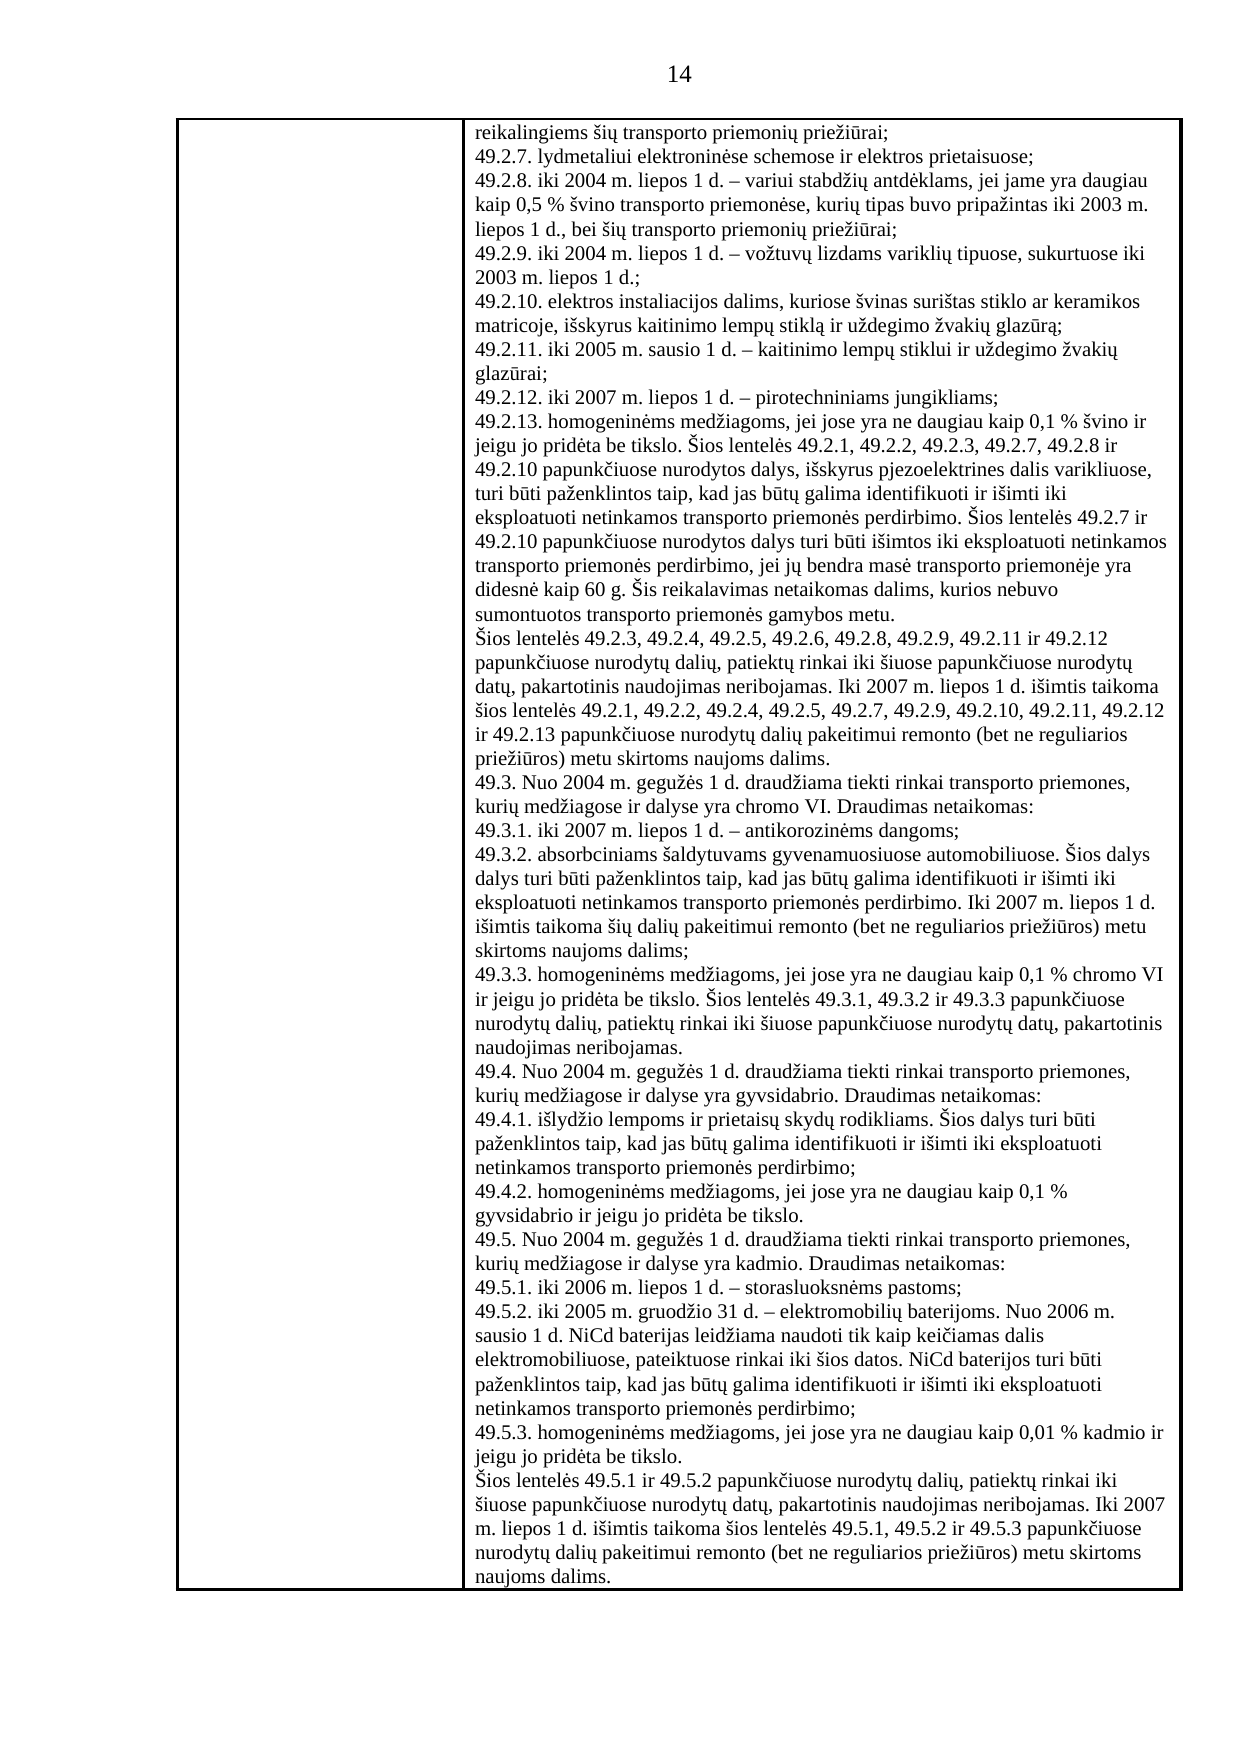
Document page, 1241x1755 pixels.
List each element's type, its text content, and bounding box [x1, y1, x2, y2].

table_cell [179, 120, 462, 1588]
table_cell reikalingiems šių transporto priemonių priežiūrai; 49.2.7. lydmetaliui elektroninėse schemose ir elektros prietaisuose; 49.2.8. iki 2004 m. liepos 1 d. – variui stabdžių antdėklams, jei jame yra daugiau kaip 0,5 % švino transporto priemonėse, kurių tipas buvo pripažintas iki 2003 m. liepos 1 d., bei šių transporto priemonių priežiūrai; 49.2.9. iki 2004 m. liepos 1 d. – vožtuvų lizdams variklių tipuose, sukurtuose iki 2003 m. liepos 1 d.; 49.2.10. elektros instaliacijos dalims, kuriose švinas surištas stiklo ar keramikos matricoje, išskyrus kaitinimo lempų stiklą ir uždegimo žvakių glazūrą; 49.2.11. iki 2005 m. sausio 1 d. – kaitinimo lempų stiklui ir uždegimo žvakių glazūrai; 49.2.12. iki 2007 m. liepos 1 d. – pirotechniniams jungikliams; 49.2.13. homogeninėms medžiagoms, jei jose yra ne daugiau kaip 0,1 % švino ir jeigu jo pridėta be tikslo. Šios lentelės 49.2.1, 49.2.2, 49.2.3, 49.2.7, 49.2.8 ir 49.2.10 papunkčiuose nurodytos dalys, išskyrus pjezoelektrines dalis varikliuose, turi būti paženklintos taip, kad jas būtų galima identifikuoti ir išimti iki eksploatuoti netinkamos transporto priemonės perdirbimo. Šios lentelės 49.2.7 ir 49.2.10 papunkčiuose nurodytos dalys turi būti išimtos iki eksploatuoti netinkamos transporto priemonės perdirbimo, jei jų bendra masė transporto priemonėje yra didesnė kaip 60 g. Šis reikalavimas netaikomas dalims, kurios nebuvo sumontuotos transporto priemonės gamybos metu. Šios lentelės 49.2.3, 49.2.4, 49.2.5, 49.2.6, 49.2.8, 49.2.9, 49.2.11 ir 49.2.12 papunkčiuose nurodytų dalių, patiektų rinkai iki šiuose papunkčiuose nurodytų datų, pakartotinis naudojimas neribojamas. Iki 2007 m. liepos 1 d. išimtis taikoma šios lentelės 49.2.1, 49.2.2, 49.2.4, 49.2.5, 49.2.7, 49.2.9, 49.2.10, 49.2.11, 49.2.12 ir 49.2.13 papunkčiuose nurodytų dalių pakeitimui remonto (bet ne reguliarios priežiūros) metu skirtoms naujoms dalims. 49.3. Nuo 2004 m. gegužės 1 d. draudžiama tiekti rinkai transporto priemones, kurių medžiagose ir dalyse yra chromo VI. Draudimas netaikomas: 49.3.1. iki 2007 m. liepos 1 d. – antikorozinėms dangoms; 49.3.2. absorbciniams šaldytuvams gyvenamuosiuose automobiliuose. Šios dalys dalys turi būti paženklintos taip, kad jas būtų galima identifikuoti ir išimti iki eksploatuoti netinkamos transporto priemonės perdirbimo. Iki 2007 m. liepos 1 d. išimtis taikoma šių dalių pakeitimui remonto (bet ne reguliarios priežiūros) metu skirtoms naujoms dalims; 49.3.3. homogeninėms medžiagoms, jei jose yra ne daugiau kaip 0,1 % chromo VI ir jeigu jo pridėta be tikslo. Šios lentelės 49.3.1, 49.3.2 ir 49.3.3 papunkčiuose nurodytų dalių, patiektų rinkai iki šiuose papunkčiuose nurodytų datų, pakartotinis naudojimas neribojamas. 49.4. Nuo 2004 m. gegužės 1 d. draudžiama tiekti rinkai transporto priemones, kurių medžiagose ir dalyse yra gyvsidabrio. Draudimas netaikomas: 49.4.1. išlydžio lempoms ir prietaisų skydų rodikliams. Šios dalys turi būti paženklintos taip, kad jas būtų galima identifikuoti ir išimti iki eksploatuoti netinkamos transporto priemonės perdirbimo; 49.4.2. homogeninėms medžiagoms, jei jose yra ne daugiau kaip 0,1 % gyvsidabrio ir jeigu jo pridėta be tikslo. 49.5. Nuo 2004 m. gegužės 1 d. draudžiama tiekti rinkai transporto priemones, kurių medžiagose ir dalyse yra kadmio. Draudimas netaikomas: 49.5.1. iki 2006 m. liepos 1 d. – storasluoksnėms pastoms; 49.5.2. iki 2005 m. gruodžio 31 d. – elektromobilių baterijoms. Nuo 2006 m. sausio 1 d. NiCd baterijas leidžiama naudoti tik kaip keičiamas dalis elektromobiliuose, pateiktuose rinkai iki šios datos. NiCd baterijos turi būti paženklintos taip, kad jas būtų galima identifikuoti ir išimti iki eksploatuoti netinkamos transporto priemonės perdirbimo; 49.5.3. homogeninėms medžiagoms, jei jose yra ne daugiau kaip 0,01 % kadmio ir jeigu jo pridėta be tikslo. Šios lentelės 49.5.1 ir 49.5.2 papunkčiuose nurodytų dalių, patiektų rinkai iki šiuose papunkčiuose nurodytų datų, pakartotinis naudojimas neribojamas. Iki 2007 m. liepos 1 d. išimtis taikoma šios lentelės 49.5.1, 49.5.2 ir 49.5.3 papunkčiuose nurodytų dalių pakeitimui remonto (bet ne reguliarios priežiūros) metu skirtoms naujoms dalims. [465, 120, 1179, 1588]
